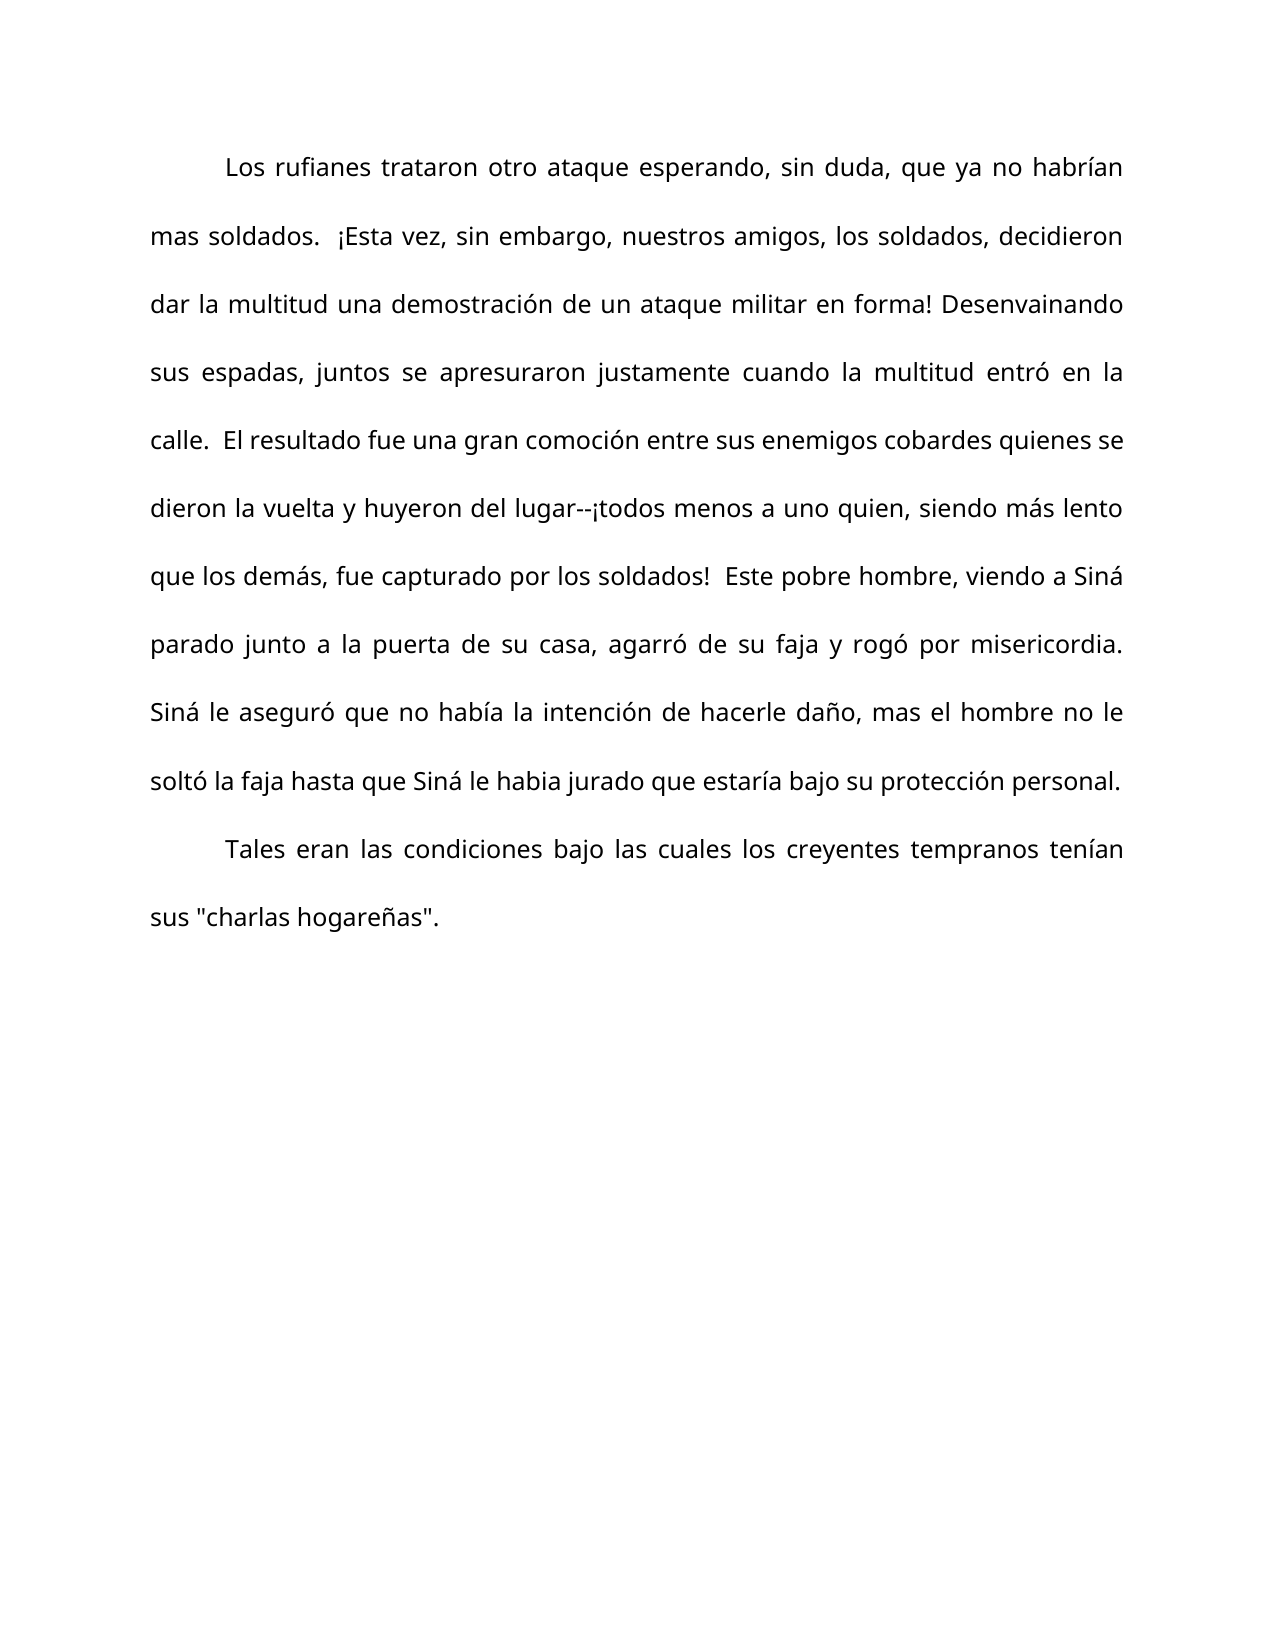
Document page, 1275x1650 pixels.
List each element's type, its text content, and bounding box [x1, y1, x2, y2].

text Tales eran las condiciones bajo las cuales los creyentes tempranos tenían sus "charlas hogareñas". [150, 831, 1125, 933]
text Los rufianes trataron otro ataque esperando, sin duda, que ya no habrían mas soldados. ¡Esta vez, sin embargo, nuestros amigos, los soldados, decidieron dar la multitud una demostración de un ataque militar en forma! Desenvainando sus espadas, juntos se apresuraron justamente cuando la multitud entró en la calle. El resultado fue una gran comoción entre sus enemigos cobardes quienes se dieron la vuelta y huyeron del lugar--¡todos menos a uno quien, siendo más lento que los demás, fue capturado por los soldados! Este pobre hombre, viendo a Siná parado junto a la puerta de su casa, agarró de su faja y rogó por misericordia. Siná le aseguró que no había la intención de hacerle daño, mas el hombre no le soltó la faja hasta que Siná le habia jurado que estaría bajo su protección personal. [150, 150, 1125, 797]
